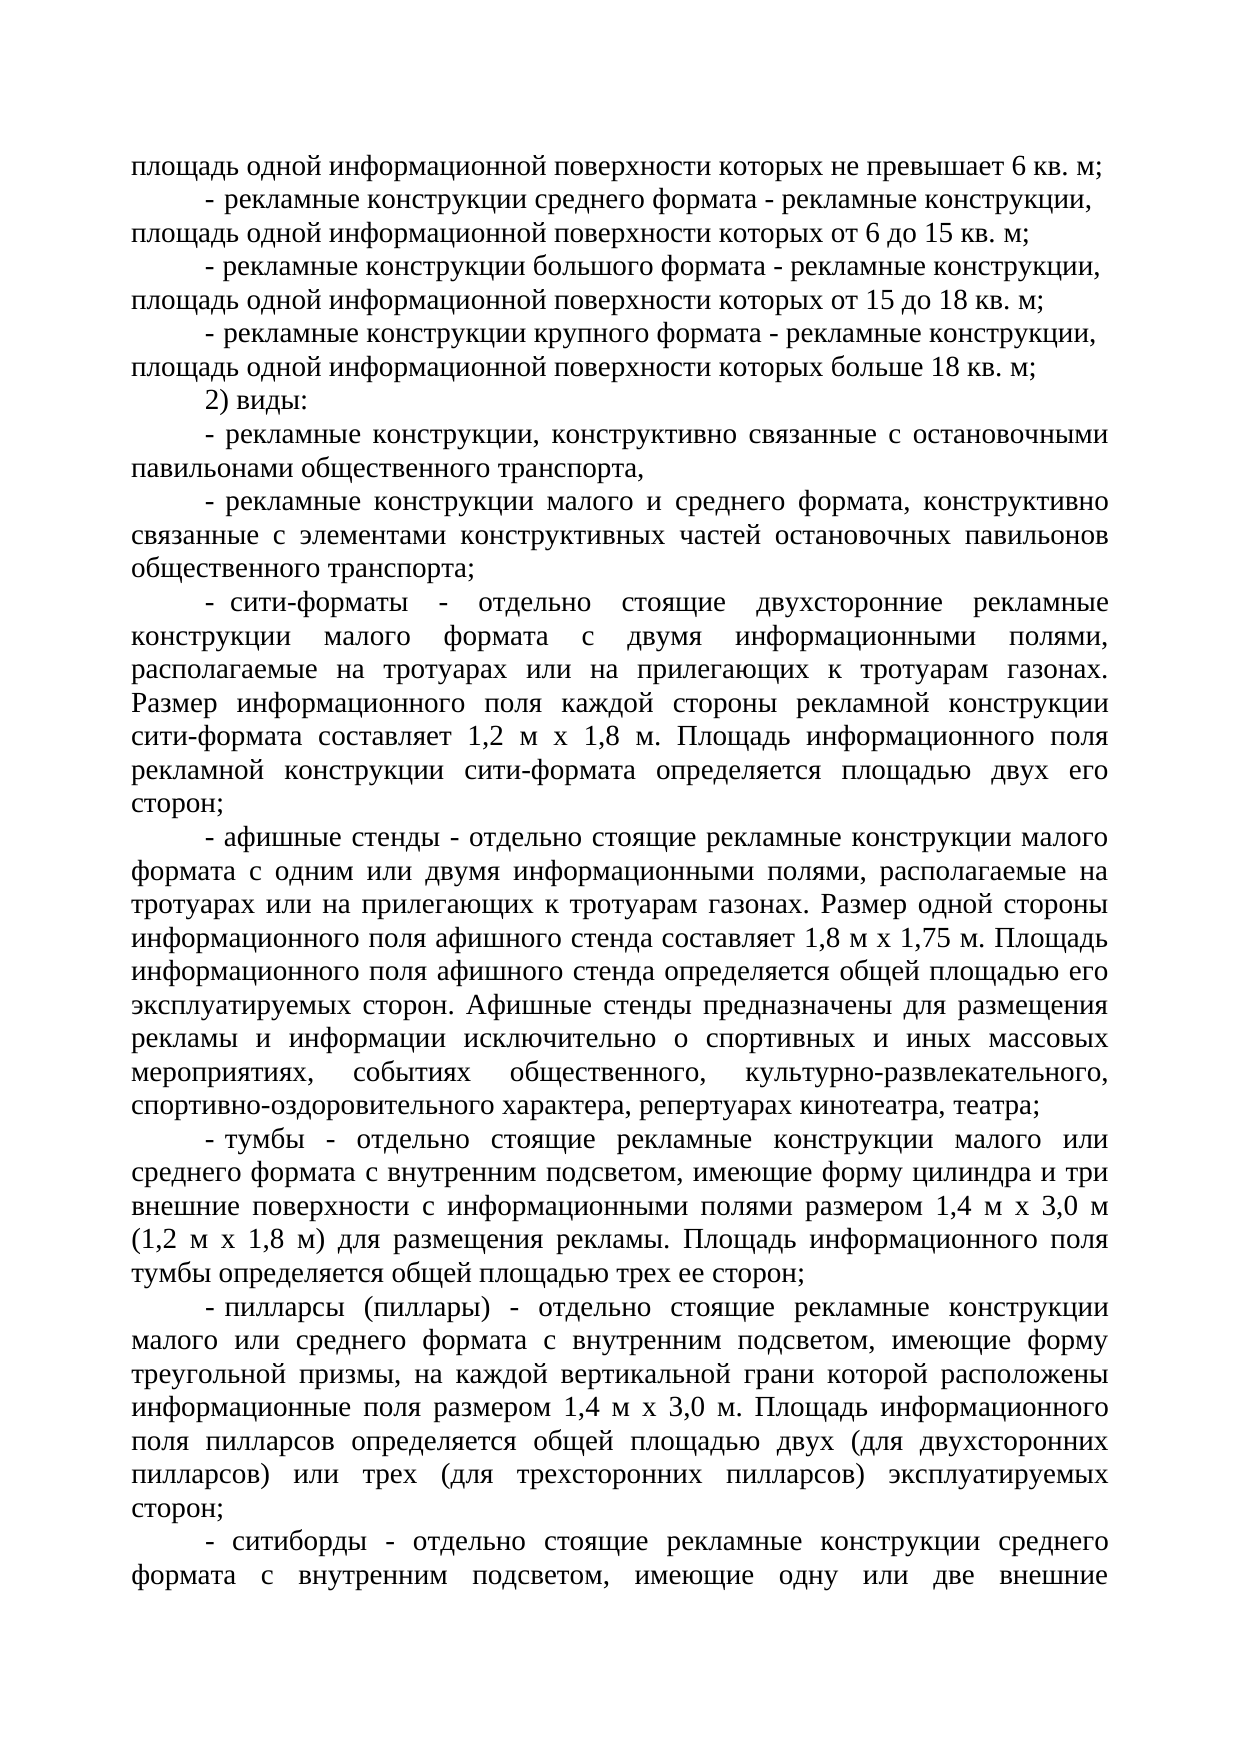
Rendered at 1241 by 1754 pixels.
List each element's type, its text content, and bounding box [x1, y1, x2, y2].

list ситиборды - отдельно стоящие рекламные конструкции среднего формата с внутренним подсветом, имеющие одну или две внешние [131, 1523, 1109, 1591]
list афишные стенды - отдельно стоящие рекламные конструкции малого формата с одним или двумя информационными полями, располагаемые на тротуарах или на прилегающих к тротуарам газонах. Размер одной стороны информационного поля афишного стенда составляет 1,8 м x 1,75 м. Площадь информационного поля афишного стенда определяется общей площадью его эксплуатируемых сторон. Афишные стенды предназначены для размещения рекламы и информации исключительно о спортивных и иных массовых мероприятиях, событиях общественного, культурно-развлекательного, спортивно-оздоровительного характера, репертуарах кинотеатра, театра; [131, 819, 1109, 1121]
list рекламные конструкции среднего формата - рекламные конструкции, площадь одной информационной поверхности которых от 6 до 15 кв. м; [131, 181, 1109, 248]
list пилларсы (пиллары) - отдельно стоящие рекламные конструкции малого или среднего формата с внутренним подсветом, имеющие форму треугольной призмы, на каждой вертикальной грани которой расположены информационные поля размером 1,4 м x 3,0 м. Площадь информационного поля пилларсов определяется общей площадью двух (для двухсторонних пилларсов) или трех (для трехсторонних пилларсов) эксплуатируемых сторон; [131, 1289, 1109, 1523]
list виды: [204, 383, 1122, 416]
list рекламные конструкции крупного формата - рекламные конструкции, площадь одной информационной поверхности которых больше 18 кв. м; [131, 315, 1109, 382]
list рекламные конструкции малого и среднего формата, конструктивно связанные с элементами конструктивных частей остановочных павильонов общественного транспорта; [131, 483, 1109, 584]
list сити-форматы - отдельно стоящие двухсторонние рекламные конструкции малого формата с двумя информационными полями, располагаемые на тротуарах или на прилегающих к тротуарам газонах. Размер информационного поля каждой стороны рекламной конструкции сити-формата составляет 1,2 м x 1,8 м. Площадь информационного поля рекламной конструкции сити-формата определяется площадью двух его сторон; [131, 584, 1109, 819]
list тумбы - отдельно стоящие рекламные конструкции малого или среднего формата с внутренним подсветом, имеющие форму цилиндра и три внешние поверхности с информационными полями размером 1,4 м x 3,0 м (1,2 м x 1,8 м) для размещения рекламы. Площадь информационного поля тумбы определяется общей площадью трех ее сторон; [131, 1121, 1109, 1289]
list площадь одной информационной поверхности которых не превышает 6 кв. м; [131, 148, 1109, 181]
list рекламные конструкции большого формата - рекламные конструкции, площадь одной информационной поверхности которых от 15 до 18 кв. м; [131, 248, 1109, 315]
list рекламные конструкции, конструктивно связанные с остановочными павильонами общественного транспорта, [131, 416, 1109, 483]
